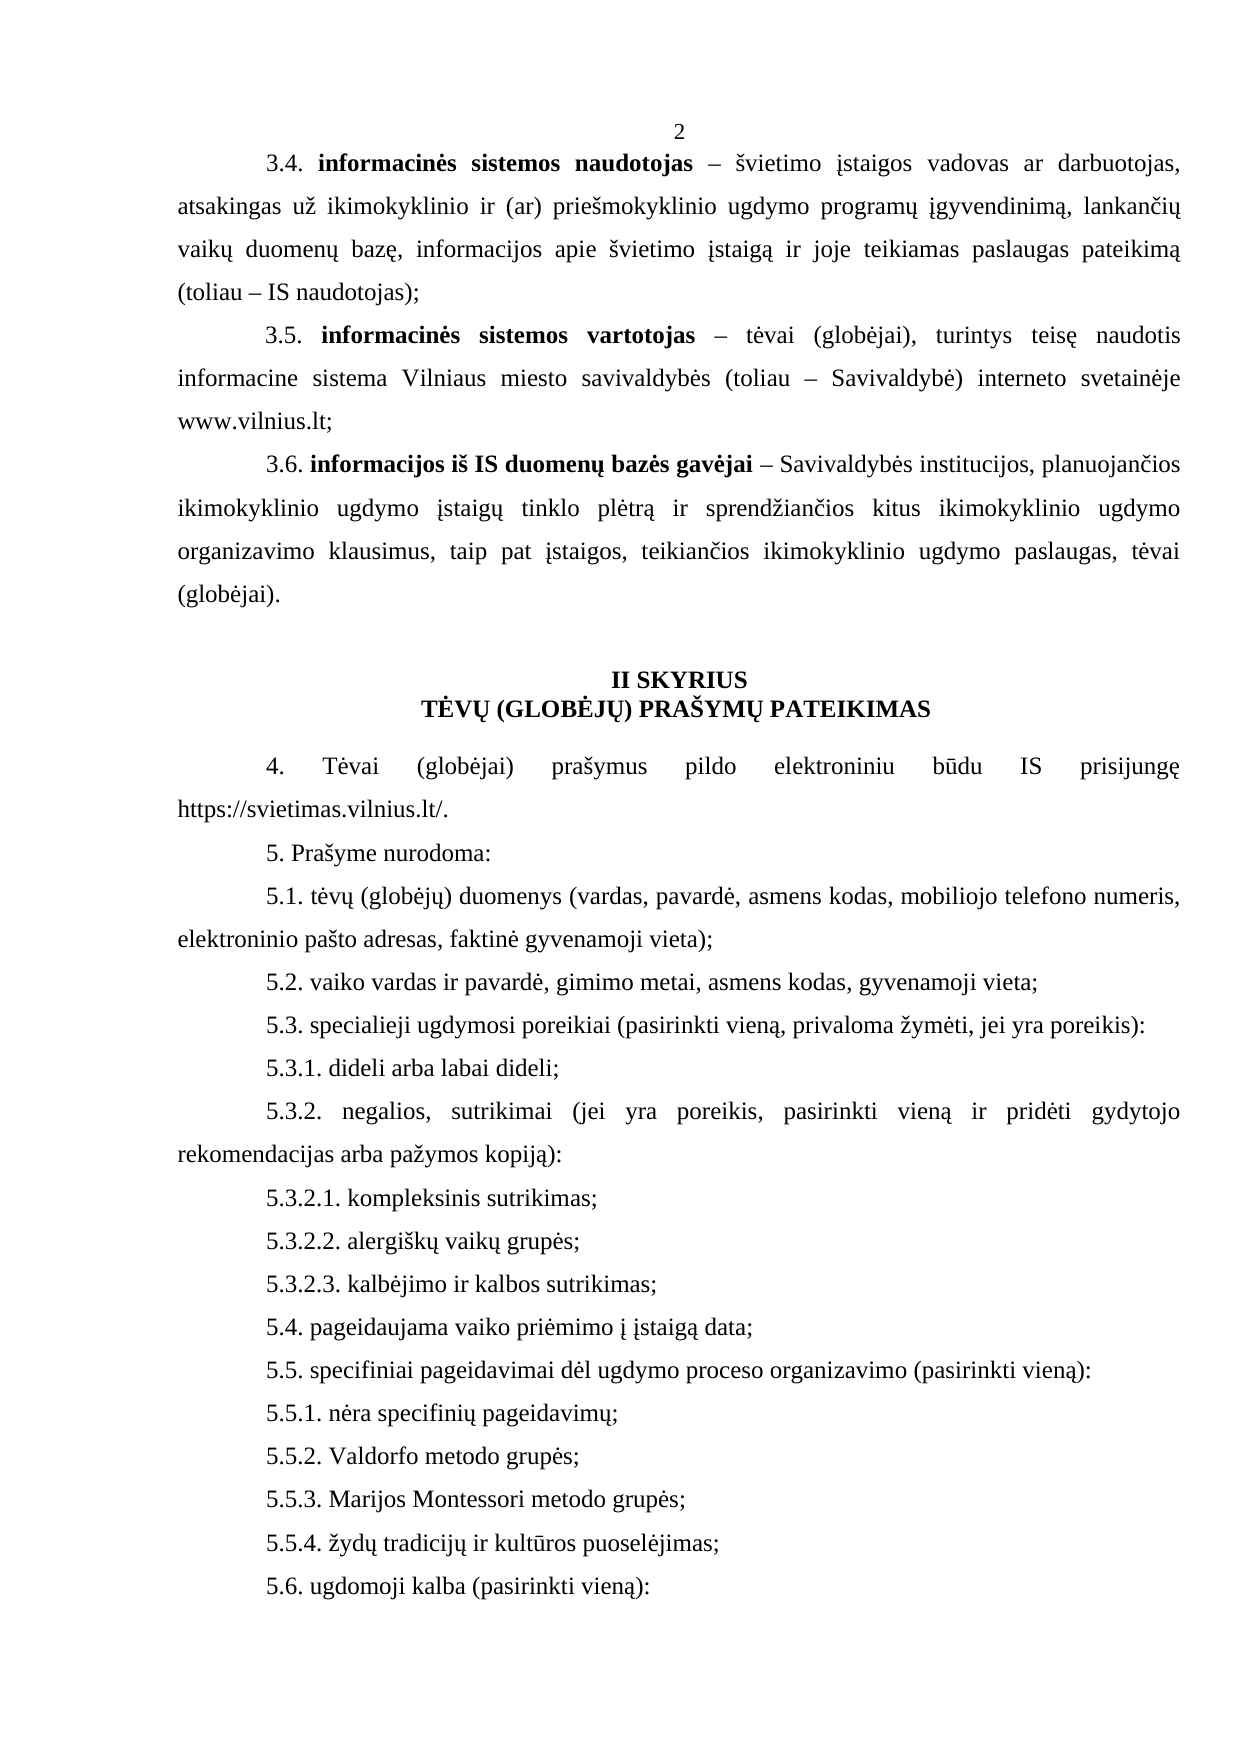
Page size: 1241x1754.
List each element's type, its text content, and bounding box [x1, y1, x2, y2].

text 5.5.1. nėra specifinių pageidavimų; [177, 1398, 1181, 1427]
text 5.3.2.1. kompleksinis sutrikimas; [177, 1183, 1181, 1211]
text 5.5. specifiniai pageidavimai dėl ugdymo proceso organizavimo (pasirinkti vieną): [177, 1355, 1181, 1384]
text 5.3.2.3. kalbėjimo ir kalbos sutrikimas; [177, 1269, 1181, 1298]
text 5.3.2. negalios, sutrikimai (jei yra poreikis, pasirinkti vieną ir pridėti gydytojo rekomendacijas arba pažymos kopiją): [177, 1096, 1181, 1168]
text 5.2. vaiko vardas ir pavardė, gimimo metai, asmens kodas, gyvenamoji vieta; [177, 967, 1181, 996]
text 5.6. ugdomoji kalba (pasirinkti vieną): [177, 1571, 1181, 1599]
text 5.3.1. dideli arba labai dideli; [177, 1053, 1181, 1082]
text 5.5.4. žydų tradicijų ir kultūros puoselėjimas; [177, 1528, 1181, 1556]
text 4. Tėvai (globėjai) prašymus pildo elektroniniu būdu IS prisijungę https://svietimas.vilnius.lt/. [177, 751, 1181, 823]
text 5.5.2. Valdorfo metodo grupės; [177, 1441, 1181, 1470]
text 3.4. informacinės sistemos naudotojas – švietimo įstaigos vadovas ar darbuotojas, atsakingas už ikimokyklinio ir (ar) priešmokyklinio ugdymo programų įgyvendinimą, lankančių vaikų duomenų bazę, informacijos apie švietimo įstaigą ir joje teikiamas paslaugas pateikimą (toliau – IS naudotojas); [177, 148, 1181, 306]
text 5. Prašyme nurodoma: [177, 838, 1181, 866]
text 3.6. informacijos iš IS duomenų bazės gavėjai – Savivaldybės institucijos, planuojančios ikimokyklinio ugdymo įstaigų tinklo plėtrą ir sprendžiančios kitus ikimokyklinio ugdymo organizavimo klausimus, taip pat įstaigos, teikiančios ikimokyklinio ugdymo paslaugas, tėvai (globėjai). [177, 449, 1181, 608]
text II SKYRIUS [177, 665, 1181, 694]
text 3.5. informacinės sistemos vartotojas – tėvai (globėjai), turintys teisę naudotis informacine sistema Vilniaus miesto savivaldybės (toliau – Savivaldybė) interneto svetainėje www.vilnius.lt; [177, 320, 1181, 435]
text TĖVŲ (GLOBĖJŲ) PRAŠYMŲ PATEIKIMAS [177, 694, 1181, 723]
text 5.4. pageidaujama vaiko priėmimo į įstaigą data; [177, 1312, 1181, 1341]
text 5.5.3. Marijos Montessori metodo grupės; [177, 1484, 1181, 1513]
text 5.1. tėvų (globėjų) duomenys (vardas, pavardė, asmens kodas, mobiliojo telefono numeris, elektroninio pašto adresas, faktinė gyvenamoji vieta); [177, 881, 1181, 953]
text 5.3.2.2. alergiškų vaikų grupės; [177, 1226, 1181, 1254]
text 5.3. specialieji ugdymosi poreikiai (pasirinkti vieną, privaloma žymėti, jei yra poreikis): [177, 1010, 1181, 1039]
